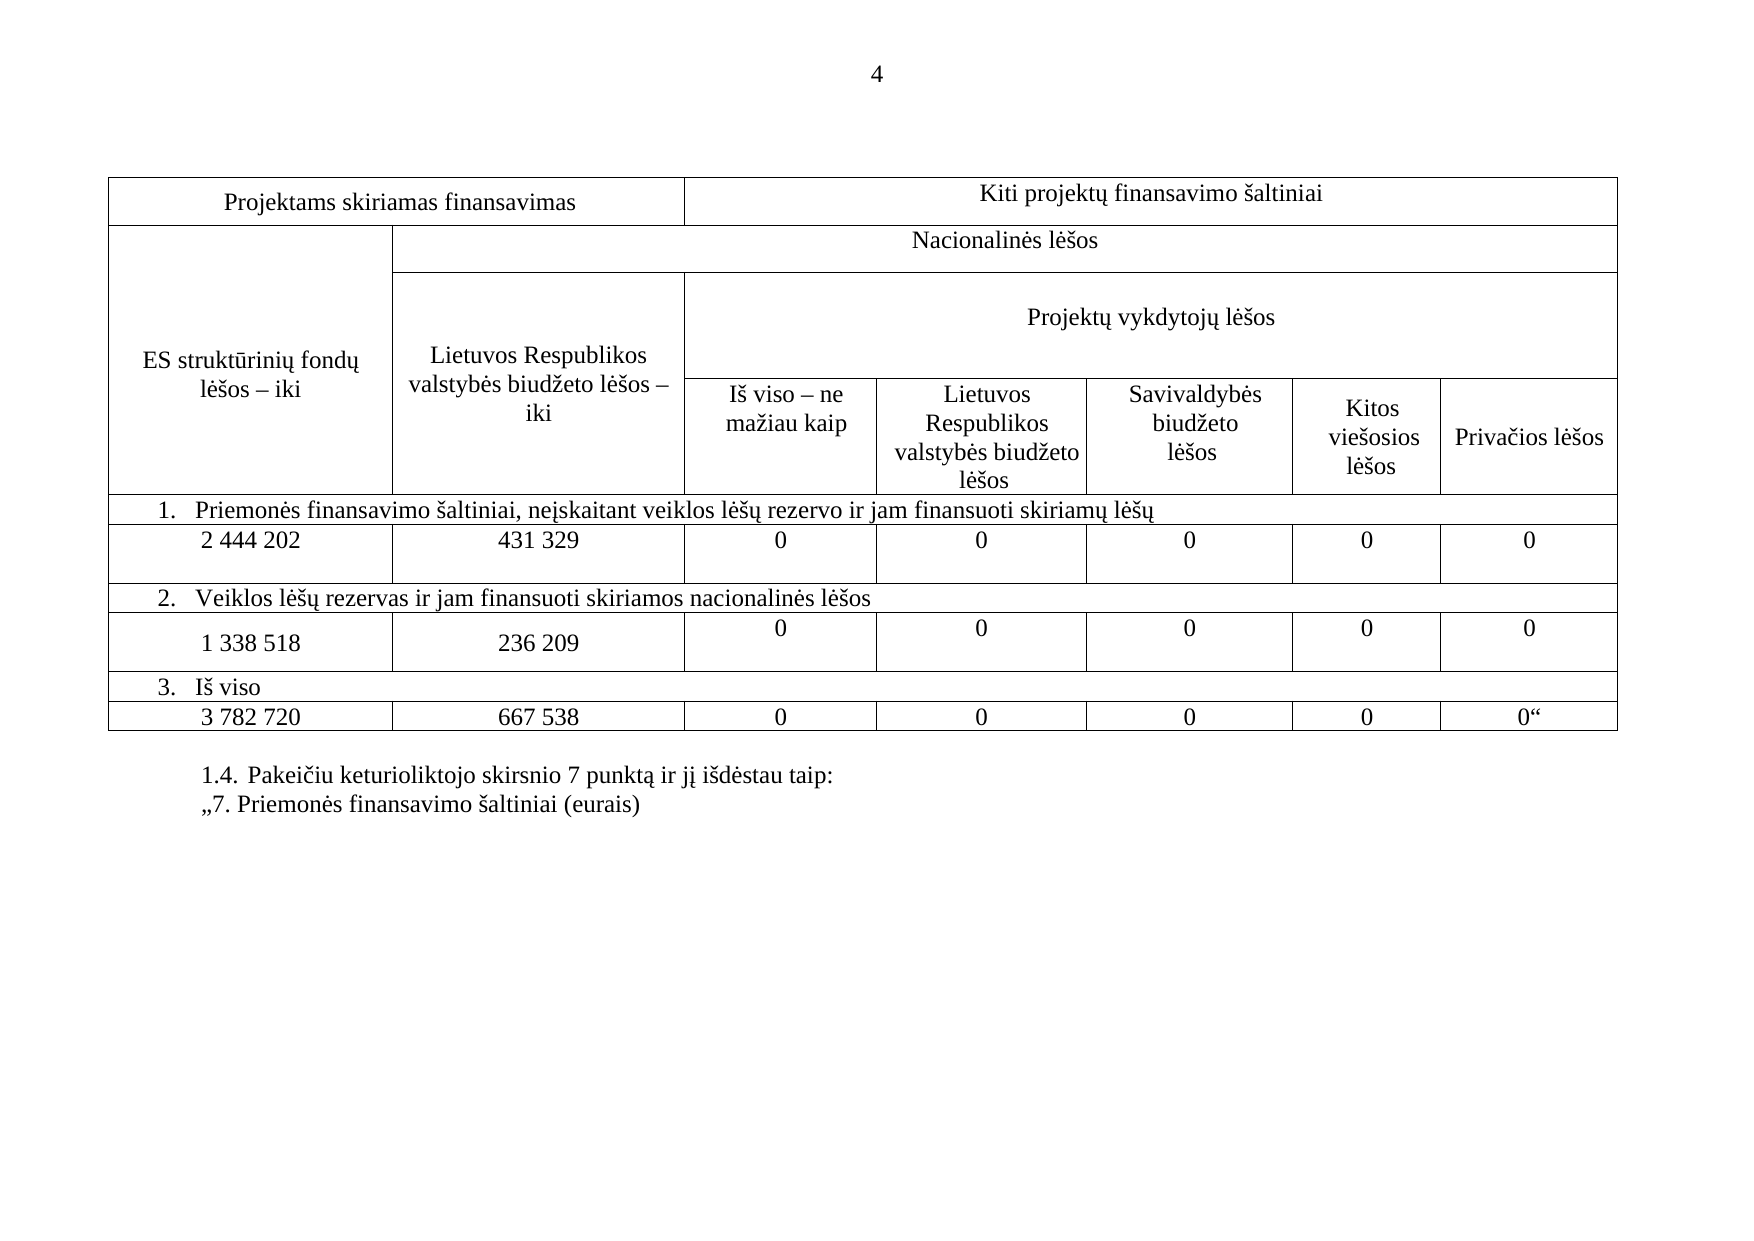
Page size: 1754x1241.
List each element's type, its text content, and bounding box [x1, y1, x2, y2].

table_header Projektams skiriamas finansavimas [109, 178, 684, 224]
table_cell 3 782 720 [109, 702, 392, 730]
table_header Kiti projektų finansavimo šaltiniai [685, 178, 1617, 224]
table_cell 0“ [1441, 702, 1617, 730]
table_cell Iš viso – ne mažiau kaip [685, 379, 876, 494]
text 1.4. Pakeičiu keturioliktojo skirsnio 7 punktą ir jį išdėstau taip: [112, 760, 1641, 789]
table_cell 0 [877, 702, 1086, 730]
table_cell 0 [685, 702, 876, 730]
table_cell 0 [1293, 702, 1440, 730]
table_cell 3. Iš viso [109, 672, 1617, 701]
table_cell Lietuvos Respublikos valstybės biudžeto lėšos – iki [393, 273, 684, 494]
table_cell 0 [1087, 613, 1292, 671]
table_cell Projektų vykdytojų lėšos [685, 273, 1617, 378]
table_cell 0 [1293, 613, 1440, 671]
table_cell Savivaldybės biudžeto lėšos [1087, 379, 1292, 494]
table_cell 0 [1087, 525, 1292, 582]
table_cell 0 [685, 613, 876, 671]
table_cell 0 [1087, 702, 1292, 730]
table_cell 1. Priemonės finansavimo šaltiniai, neįskaitant veiklos lėšų rezervo ir jam finansuoti skiriamų lėšų [109, 495, 1617, 524]
table_cell Nacionalinės lėšos [393, 226, 1617, 272]
table_cell 667 538 [393, 702, 684, 730]
table_cell Privačios lėšos [1441, 379, 1617, 494]
table_cell 431 329 [393, 525, 684, 582]
table_cell 0 [877, 613, 1086, 671]
table_cell 0 [1293, 525, 1440, 582]
table_cell 2. Veiklos lėšų rezervas ir jam finansuoti skiriamos nacionalinės lėšos [109, 584, 1617, 612]
table_cell 0 [1441, 525, 1617, 582]
table_cell Kitos viešosios lėšos [1293, 379, 1440, 494]
table_cell Lietuvos Respublikos valstybės biudžeto lėšos [877, 379, 1086, 494]
table_cell 1 338 518 [109, 613, 392, 671]
table_cell 236 209 [393, 613, 684, 671]
table_cell 2 444 202 [109, 525, 392, 582]
text „7. Priemonės finansavimo šaltiniai (eurais) [201, 789, 1641, 818]
table_cell 0 [877, 525, 1086, 582]
table_cell 0 [1441, 613, 1617, 671]
table_cell 0 [685, 525, 876, 582]
table_cell ES struktūrinių fondų lėšos – iki [109, 226, 392, 494]
